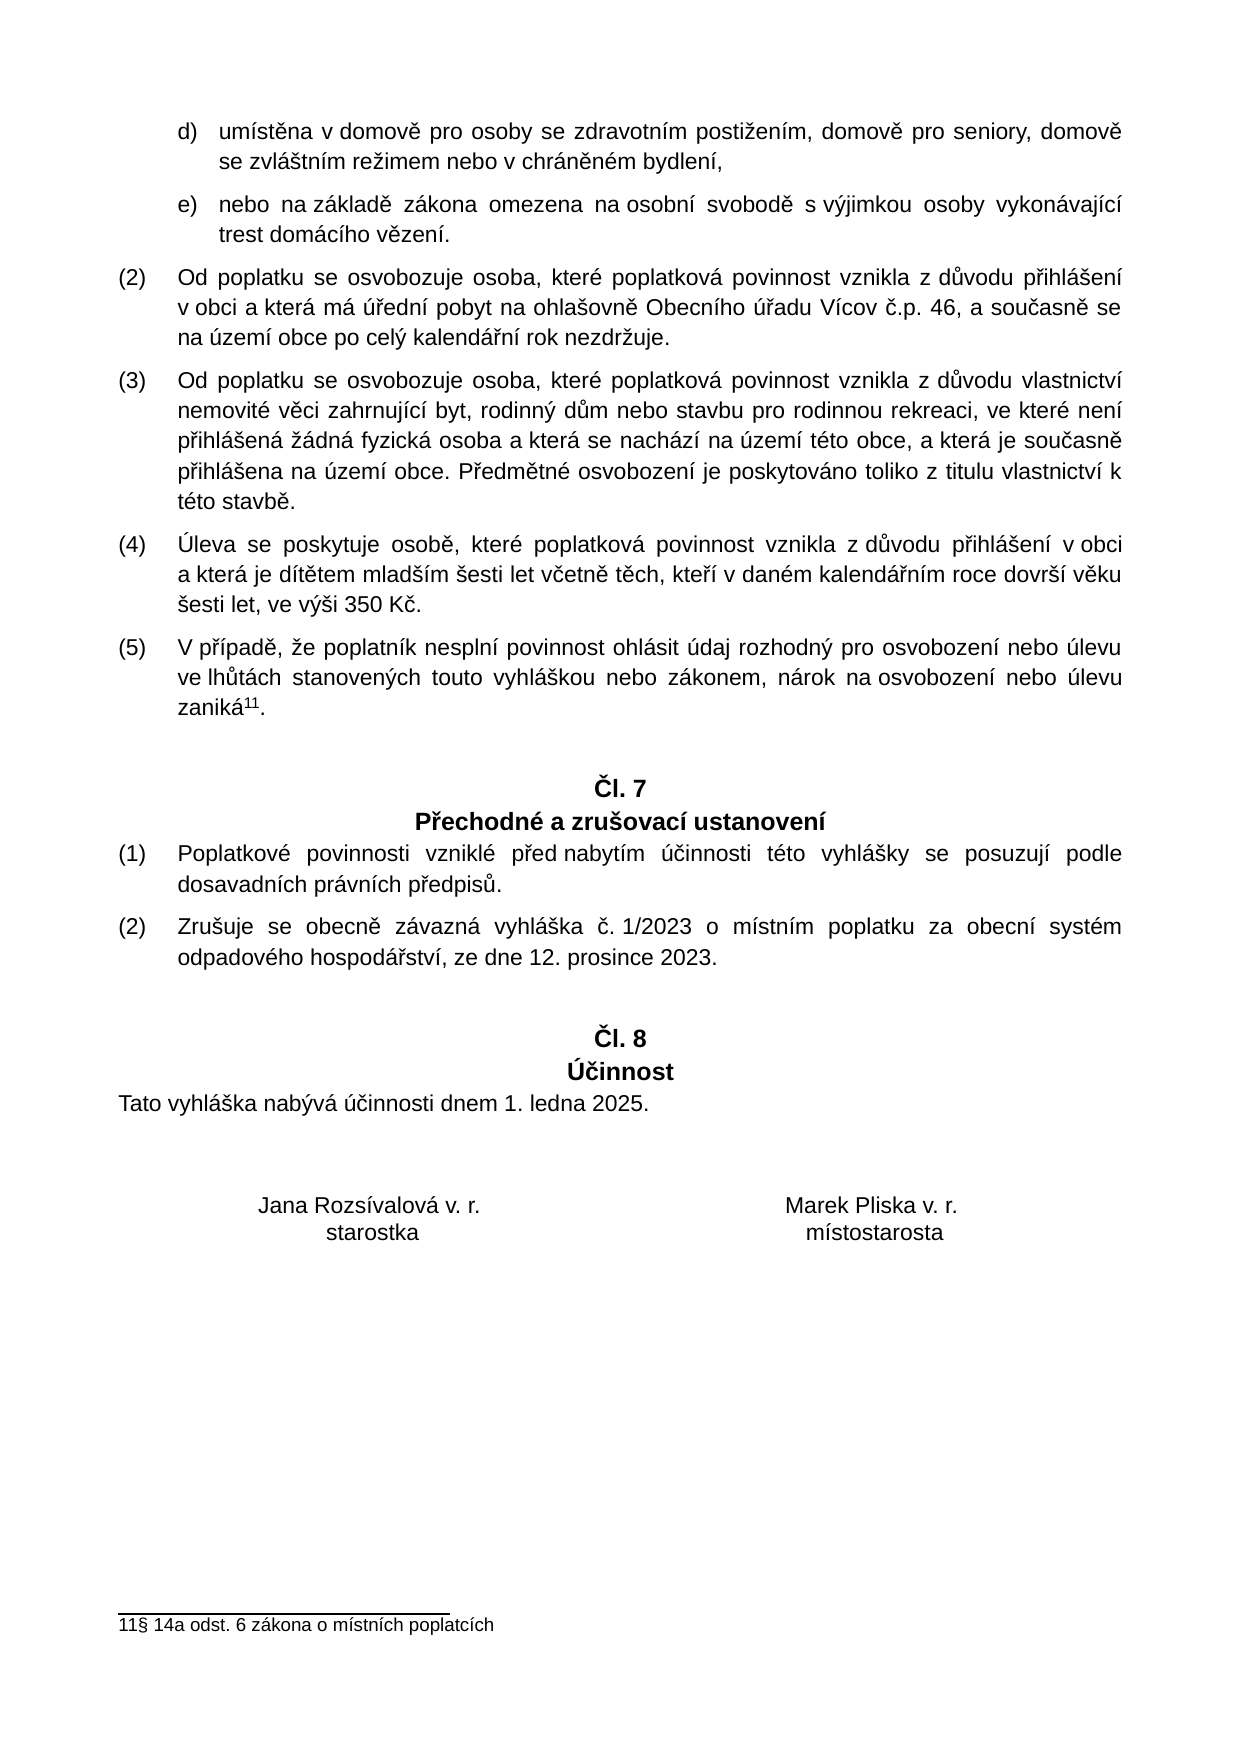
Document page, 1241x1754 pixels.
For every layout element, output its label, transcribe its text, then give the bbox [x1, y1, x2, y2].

table_cell [118, 1251, 620, 1369]
list umístěna v domově pro osoby se zdravotním postižením, domově pro seniory, domově se zvláštním režimem nebo v chráněném bydlení, [177, 118, 1122, 175]
subtitle Čl. 8 Účinnost [118, 1024, 1122, 1086]
text Tato vyhláška nabývá účinnosti dnem 1. ledna 2025. [118, 1090, 1122, 1116]
list Úleva se poskytuje osobě, které poplatková povinnost vznikla z důvodu přihlášení v obci a která je dítětem mladším šesti let včetně těch, kteří v daném kalendářním roce dovrší věku šesti let, ve výši 350 Kč. [118, 531, 1122, 617]
list Od poplatku se osvobozuje osoba, které poplatková povinnost vznikla z důvodu přihlášení v obci a která má úřední pobyt na ohlašovně Obecního úřadu Vícov č.p. 46, a současně se na území obce po celý kalendářní rok nezdržuje. [118, 264, 1122, 351]
list Od poplatku se osvobozuje osoba, které poplatková povinnost vznikla z důvodu vlastnictví nemovité věci zahrnující byt, rodinný dům nebo stavbu pro rodinnou rekreaci, ve které není přihlášená žádná fyzická osoba a která se nachází na území této obce, a která je současně přihlášena na území obce. Předmětné osvobození je poskytováno toliko z titulu vlastnictví k této stavbě. [118, 367, 1122, 514]
table_cell [620, 1251, 1122, 1369]
list nebo na základě zákona omezena na osobní svobodě s výjimkou osoby vykonávající trest domácího vězení. [177, 191, 1122, 248]
list § 14a odst. 6 zákona o místních poplatcích [118, 1614, 1122, 1635]
subtitle Čl. 7 Přechodné a zrušovací ustanovení [118, 774, 1122, 836]
list Poplatkové povinnosti vzniklé před nabytím účinnosti této vyhlášky se posuzují podle dosavadních právních předpisů. [118, 840, 1122, 897]
list Zrušuje se obecně závazná vyhláška č. 1/2023 o místním poplatku za obecní systém odpadového hospodářství, ze dne 12. prosince 2023. [118, 913, 1122, 970]
table_header Marek Pliska v. r. místostarosta [620, 1133, 1122, 1251]
list V případě, že poplatník nesplní povinnost ohlásit údaj rozhodný pro osvobození nebo úlevu ve lhůtách stanovených touto vyhláškou nebo zákonem, nárok na osvobození nebo úlevu zaniká. [118, 634, 1122, 721]
table_header Jana Rozsívalová v. r. starostka [118, 1133, 620, 1251]
